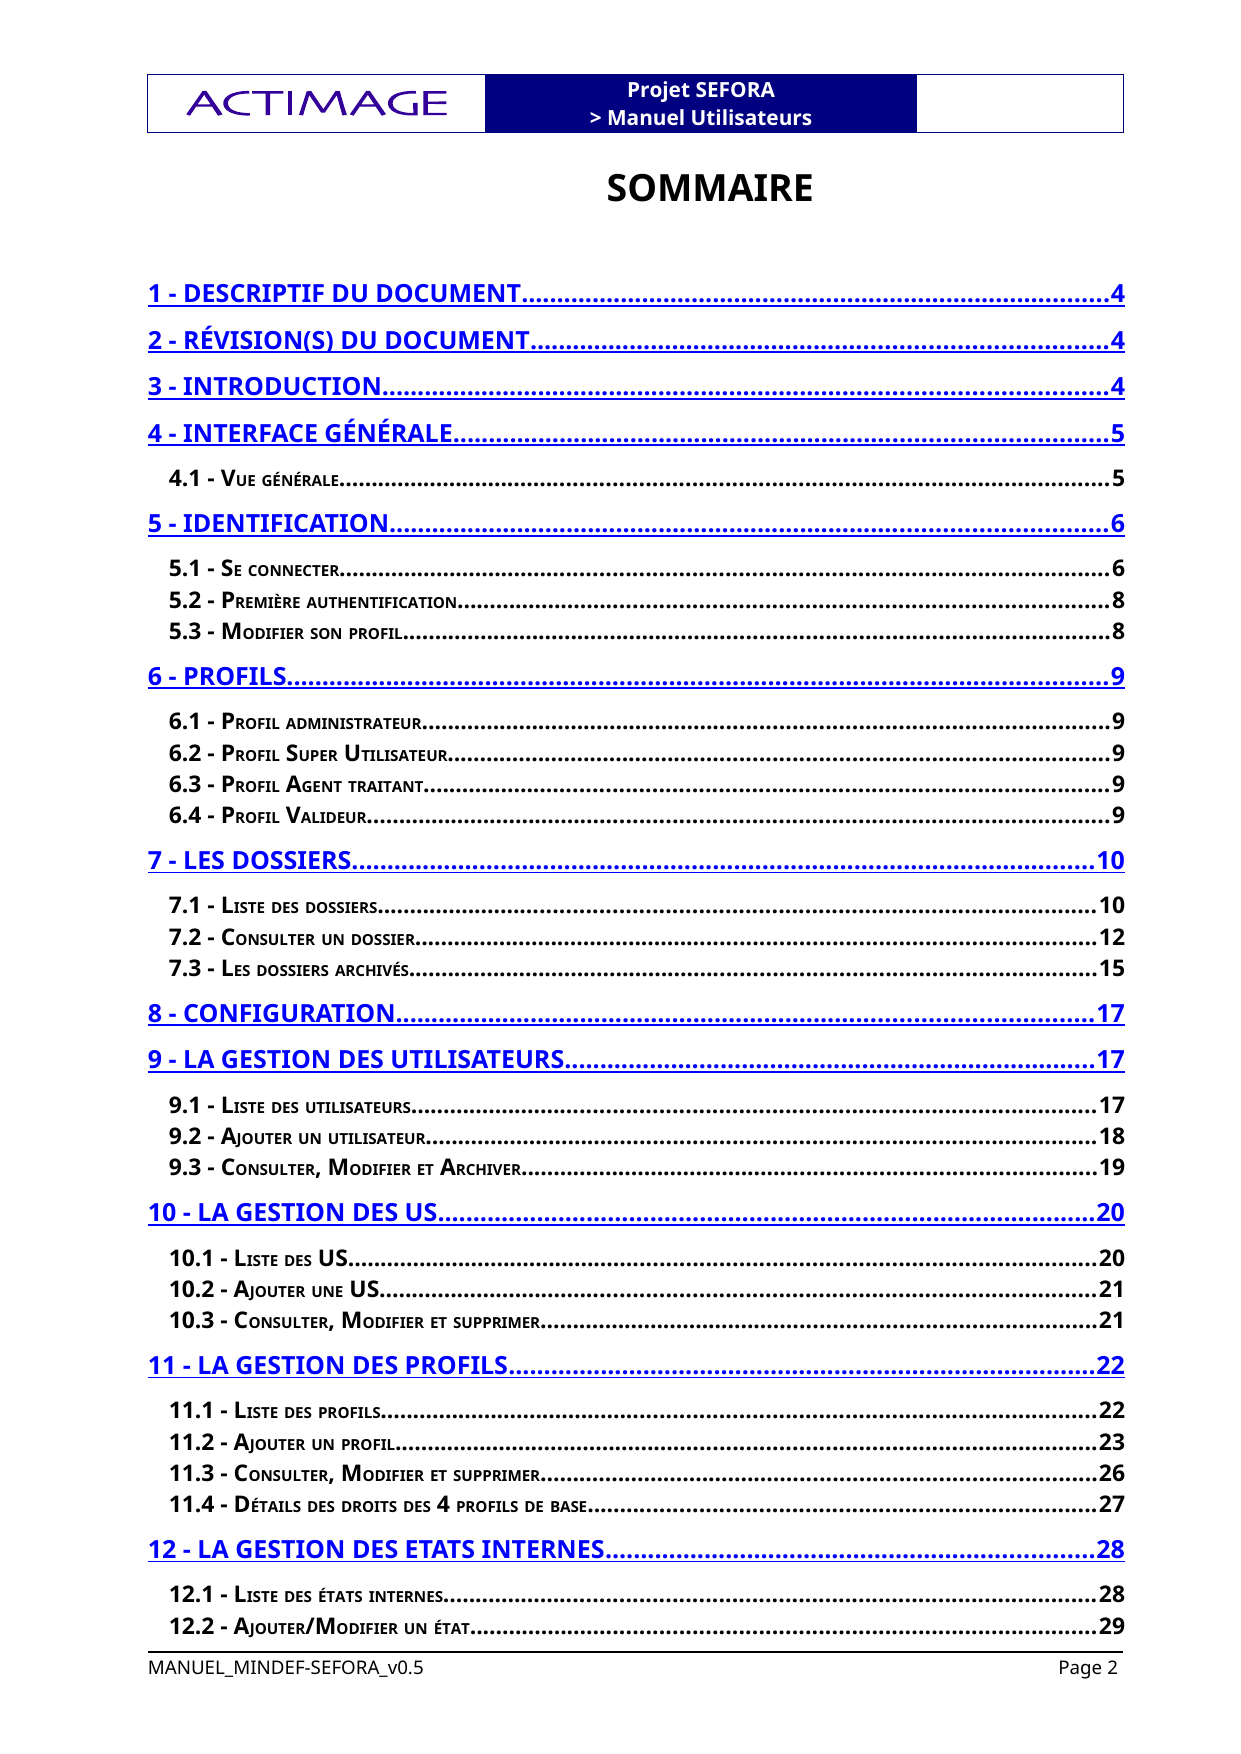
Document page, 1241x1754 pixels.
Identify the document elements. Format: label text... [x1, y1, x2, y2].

text 8 - Configuration 17 [148, 996, 1125, 1024]
text 11.4 - Détails des droits des 4 profils de base 27 [168, 1488, 1125, 1519]
text 9 - La gestion des utilisateurs 17 [148, 1042, 1125, 1071]
text 12.1 - Liste des états internes 28 [168, 1578, 1125, 1609]
text 7.3 - Les dossiers archivés 15 [168, 952, 1125, 983]
text SOMMAIRE [295, 161, 1125, 212]
text 3 - Introduction 4 [148, 369, 1125, 398]
text 11 - La gestion des profils 22 [148, 1348, 1125, 1377]
text 10.3 - Consulter, Modifier et supprimer 21 [168, 1304, 1125, 1335]
text [148, 1378, 1125, 1382]
text 11.1 - Liste des profils 22 [168, 1394, 1125, 1426]
text 10 - La gestion des US 20 [148, 1195, 1125, 1224]
text 5.1 - Se connecter 6 [168, 552, 1125, 584]
text 5.3 - Modifier son profil 8 [168, 615, 1125, 646]
text 10.2 - Ajouter une US 21 [168, 1273, 1125, 1304]
text [148, 689, 1125, 693]
text 4.1 - Vue générale 5 [168, 462, 1125, 493]
text 7.1 - Liste des dossiers 10 [168, 889, 1125, 921]
text 10.1 - Liste des US 20 [168, 1241, 1125, 1273]
text 4 - Interface générale 5 [148, 416, 1125, 444]
text 6.2 - Profil Super Utilisateur 9 [168, 736, 1125, 768]
text [148, 1562, 1125, 1566]
text 7.2 - Consulter un dossier 12 [168, 921, 1125, 952]
text 11.2 - Ajouter un profil 23 [168, 1426, 1125, 1457]
text 9.1 - Liste des utilisateurs 17 [168, 1089, 1125, 1120]
text 12.2 - Ajouter/Modifier un état 29 [168, 1609, 1125, 1641]
text 6.1 - Profil administrateur 9 [168, 705, 1125, 736]
text 12 - La gestion des etats internes 28 [148, 1532, 1125, 1561]
text 1 - Descriptif du document 4 [148, 276, 1125, 305]
text 9.3 - Consulter, Modifier et Archiver 19 [168, 1151, 1125, 1182]
text 11.3 - Consulter, Modifier et supprimer 26 [168, 1457, 1125, 1488]
text 6.4 - Profil Valideur 9 [168, 799, 1125, 830]
text 6.3 - Profil Agent traitant 9 [168, 768, 1125, 799]
text 5.2 - Première authentification 8 [168, 584, 1125, 615]
text 6 - Profils 9 [148, 659, 1125, 687]
text [148, 873, 1125, 877]
text 2 - Révision(s) du document 4 [148, 322, 1125, 351]
text 7 - Les dossiers 10 [148, 843, 1125, 872]
text 5 - Identification 6 [148, 506, 1125, 535]
text 9.2 - Ajouter un utilisateur 18 [168, 1120, 1125, 1151]
